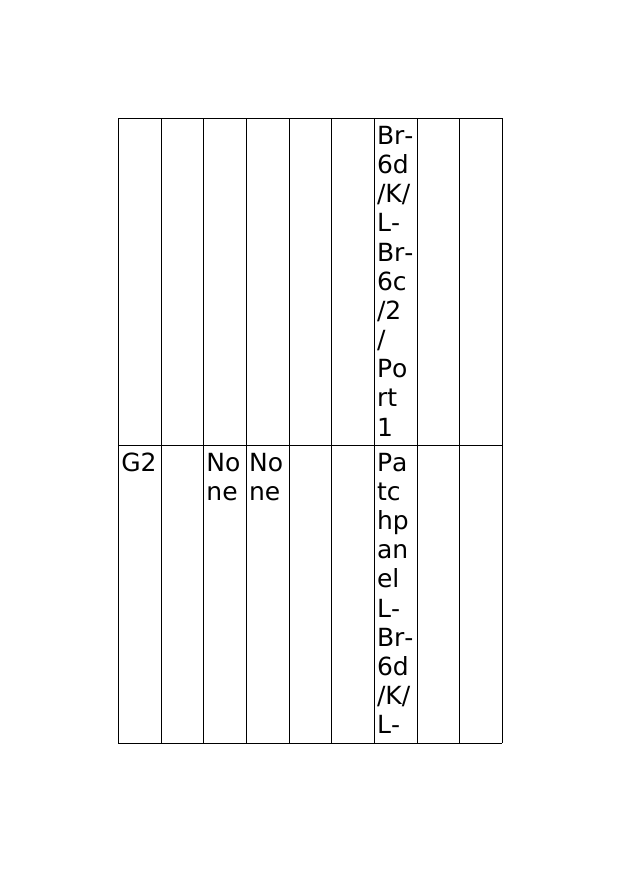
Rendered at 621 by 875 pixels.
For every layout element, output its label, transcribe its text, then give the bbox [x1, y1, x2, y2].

table_cell [204, 119, 246, 445]
table_cell None [247, 446, 289, 742]
table_cell G2 [119, 446, 161, 742]
table_cell [290, 446, 331, 742]
table_cell [247, 119, 289, 445]
table_cell [332, 119, 374, 445]
table_cell Br-6d/K/L-Br-6c/2 / Port 1 [375, 119, 417, 445]
table_cell None [204, 446, 246, 742]
table_cell [162, 446, 203, 742]
table_cell [162, 119, 203, 445]
table_cell [418, 446, 459, 742]
table_cell [418, 119, 459, 445]
table_cell [290, 119, 331, 445]
table_cell [460, 446, 502, 742]
table_cell Patchpanel L-Br-6d/K/L- [375, 446, 417, 742]
table_cell [460, 119, 502, 445]
table_cell [119, 119, 161, 445]
table_cell [332, 446, 374, 742]
